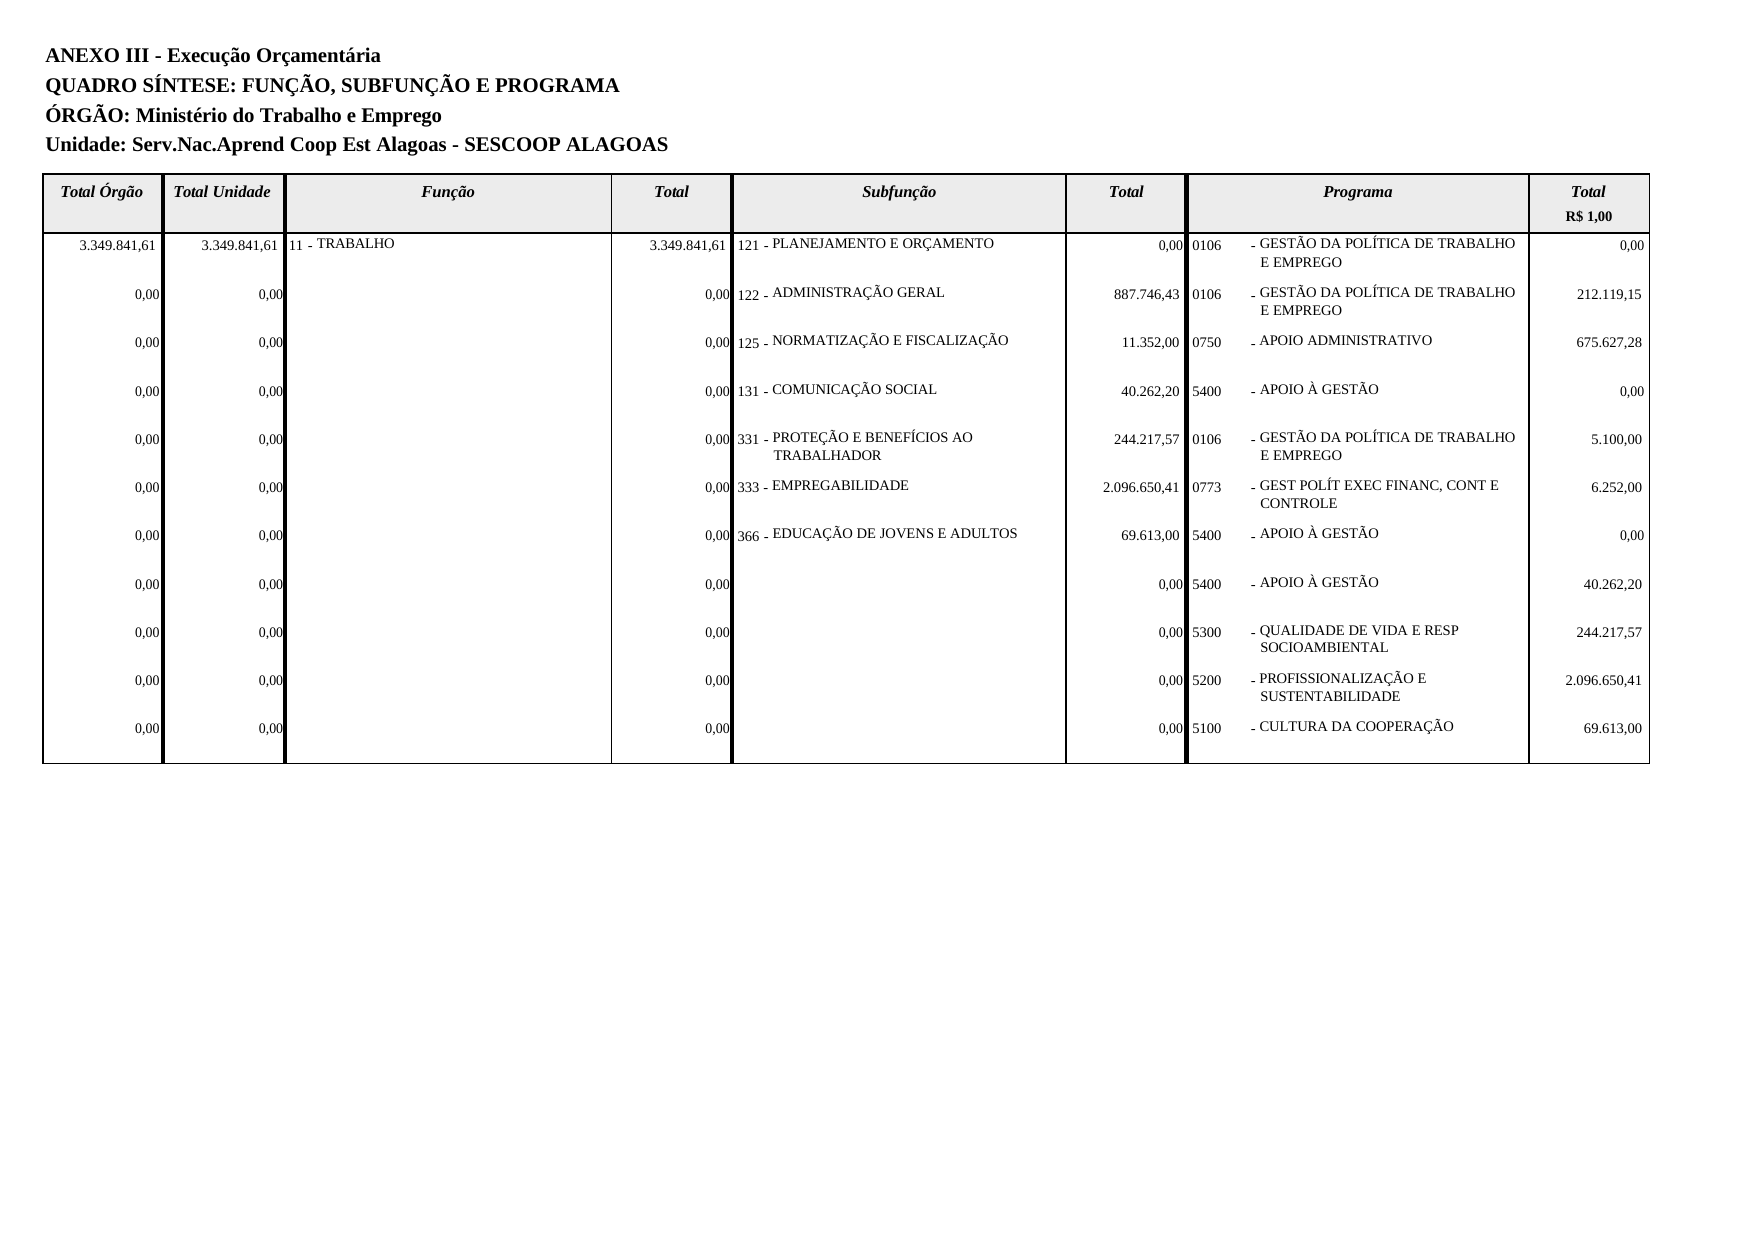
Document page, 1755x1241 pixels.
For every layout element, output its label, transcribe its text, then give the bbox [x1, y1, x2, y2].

table_cell 11 - TRABALHO [287, 234, 611, 762]
table_cell 40.262,20 [1530, 558, 1649, 606]
table_cell 0,00 [165, 711, 283, 762]
table_cell 0,00 [44, 276, 161, 301]
table_cell 0,00 [44, 558, 161, 606]
table_cell 0,00 [612, 365, 730, 413]
table_header Programa [1189, 175, 1528, 232]
table_cell [44, 446, 161, 469]
table_cell 887.746,43 [1067, 276, 1184, 301]
table_cell [1530, 494, 1649, 518]
table_cell 0,00 [612, 662, 730, 687]
table_cell 0,00 [1067, 606, 1184, 639]
table_header Total [1067, 175, 1184, 232]
table_cell 0,00 [44, 325, 161, 365]
table_cell 5400 [1189, 365, 1237, 413]
table_cell 0,00 [1067, 234, 1184, 253]
table_cell 6.252,00 [1530, 469, 1649, 494]
table_cell SUSTENTABILIDADE [1237, 687, 1528, 711]
table_cell 3.349.841,61 [612, 234, 730, 253]
table_cell [1067, 687, 1184, 711]
table_cell 0106 [1189, 414, 1237, 446]
table_cell 0750 [1189, 325, 1237, 365]
table_cell - APOIO À GESTÃO [1237, 518, 1528, 558]
table_cell 0,00 [612, 469, 730, 494]
table_cell 0,00 [165, 662, 283, 687]
table_cell [612, 446, 730, 469]
table_cell [1530, 639, 1649, 662]
table_cell [1530, 687, 1649, 711]
table_cell - CULTURA DA COOPERAÇÃO [1237, 711, 1528, 762]
table_cell [165, 494, 283, 518]
table_cell 244.217,57 [1067, 414, 1184, 446]
table_cell [1189, 639, 1237, 662]
table_cell 5400 [1189, 558, 1237, 606]
table_cell [1189, 253, 1237, 276]
table_cell TRABALHADOR [734, 446, 1065, 469]
table_cell 131 - COMUNICAÇÃO SOCIAL [734, 365, 1065, 413]
table_header Total R$ 1,00 [1530, 175, 1649, 232]
table_cell [1189, 446, 1237, 469]
table_cell [165, 446, 283, 469]
table_cell 5200 [1189, 662, 1237, 687]
table_cell - APOIO ADMINISTRATIVO [1237, 325, 1528, 365]
text QUADRO SÍNTESE: FUNÇÃO, SUBFUNÇÃO E PROGRAMA [45, 73, 1662, 97]
table_cell 40.262,20 [1067, 365, 1184, 413]
text Unidade: Serv.Nac.Aprend Coop Est Alagoas - SESCOOP ALAGOAS [45, 132, 1662, 156]
table_cell E EMPREGO [1237, 446, 1528, 469]
table_cell 244.217,57 [1530, 606, 1649, 639]
table_cell - PROFISSIONALIZAÇÃO E [1237, 662, 1528, 687]
table_cell 69.613,00 [1067, 518, 1184, 558]
table_cell [165, 687, 283, 711]
table_cell [44, 253, 161, 276]
table_cell [165, 301, 283, 325]
table_cell 5400 [1189, 518, 1237, 558]
table_cell - GESTÃO DA POLÍTICA DE TRABALHO [1237, 276, 1528, 301]
table_cell 0,00 [165, 469, 283, 494]
table_cell 0,00 [1067, 558, 1184, 606]
table_cell 0,00 [165, 276, 283, 301]
table_header Total [612, 175, 730, 232]
table_cell 331 - PROTEÇÃO E BENEFÍCIOS AO [734, 414, 1065, 446]
table_cell 0106 [1189, 234, 1237, 253]
table_cell [612, 253, 730, 276]
table_cell 11.352,00 [1067, 325, 1184, 365]
table_cell [1530, 301, 1649, 325]
table_cell 5300 [1189, 606, 1237, 639]
table_cell 122 - ADMINISTRAÇÃO GERAL [734, 276, 1065, 301]
text ANEXO III - Execução Orçamentária [45, 43, 1662, 67]
table_cell [1530, 253, 1649, 276]
table_cell - APOIO À GESTÃO [1237, 365, 1528, 413]
table_header Total Órgão [44, 175, 161, 232]
table_cell - GEST POLÍT EXEC FINANC, CONT E [1237, 469, 1528, 494]
table_cell 333 - EMPREGABILIDADE [734, 469, 1065, 494]
table_cell [612, 301, 730, 325]
table_cell [165, 639, 283, 662]
table_cell [1189, 301, 1237, 325]
table_cell 0,00 [1530, 518, 1649, 558]
table_cell 0,00 [44, 518, 161, 558]
table_cell 0,00 [1067, 662, 1184, 687]
table_cell [612, 639, 730, 662]
table_cell 0773 [1189, 469, 1237, 494]
table_cell 0,00 [44, 606, 161, 639]
table_cell 0,00 [165, 606, 283, 639]
table_cell [44, 494, 161, 518]
table_cell [734, 494, 1065, 518]
table_cell 0106 [1189, 276, 1237, 301]
table_cell 0,00 [612, 606, 730, 639]
table_cell 0,00 [165, 325, 283, 365]
table_cell 675.627,28 [1530, 325, 1649, 365]
table_cell 0,00 [165, 365, 283, 413]
table_header Subfunção [734, 175, 1065, 232]
table_cell 212.119,15 [1530, 276, 1649, 301]
table_cell [44, 639, 161, 662]
table_cell [165, 253, 283, 276]
table_cell [44, 301, 161, 325]
table_cell 0,00 [44, 711, 161, 762]
table_cell 121 - PLANEJAMENTO E ORÇAMENTO [734, 234, 1065, 253]
table_cell [1067, 639, 1184, 662]
table_cell 0,00 [612, 414, 730, 446]
table_cell [44, 687, 161, 711]
table_cell - APOIO À GESTÃO [1237, 558, 1528, 606]
table_cell 0,00 [1530, 365, 1649, 413]
table_cell 3.349.841,61 [44, 234, 161, 253]
table_cell 2.096.650,41 [1067, 469, 1184, 494]
table_cell - GESTÃO DA POLÍTICA DE TRABALHO [1237, 234, 1528, 253]
table_cell E EMPREGO [1237, 253, 1528, 276]
table_cell 0,00 [44, 469, 161, 494]
table_cell 0,00 [44, 414, 161, 446]
table_cell SOCIOAMBIENTAL [1237, 639, 1528, 662]
table_cell [1067, 301, 1184, 325]
table_cell 69.613,00 [1530, 711, 1649, 762]
table_cell E EMPREGO [1237, 301, 1528, 325]
table_cell [612, 687, 730, 711]
table_cell 366 - EDUCAÇÃO DE JOVENS E ADULTOS [734, 518, 1065, 762]
text ÓRGÃO: Ministério do Trabalho e Emprego [45, 102, 1662, 127]
table_cell [1067, 253, 1184, 276]
table_cell CONTROLE [1237, 494, 1528, 518]
table_cell 0,00 [612, 518, 730, 558]
table_cell 0,00 [44, 365, 161, 413]
table_cell 2.096.650,41 [1530, 662, 1649, 687]
table_header Função [287, 175, 611, 232]
table_cell [734, 253, 1065, 276]
table_cell 3.349.841,61 [165, 234, 283, 253]
table_cell 0,00 [165, 518, 283, 558]
table_cell 0,00 [612, 711, 730, 762]
table_cell [1067, 494, 1184, 518]
table_cell 0,00 [44, 662, 161, 687]
table_cell 0,00 [612, 325, 730, 365]
table_cell - QUALIDADE DE VIDA E RESP [1237, 606, 1528, 639]
table_cell [1530, 446, 1649, 469]
table_cell 0,00 [612, 276, 730, 301]
table_cell 0,00 [1530, 234, 1649, 253]
table_cell [1189, 494, 1237, 518]
table_cell 5100 [1189, 711, 1237, 762]
table_cell [1189, 687, 1237, 711]
table_cell - GESTÃO DA POLÍTICA DE TRABALHO [1237, 414, 1528, 446]
table_cell 0,00 [612, 558, 730, 606]
table_cell 0,00 [165, 414, 283, 446]
table_cell 5.100,00 [1530, 414, 1649, 446]
table_cell 125 - NORMATIZAÇÃO E FISCALIZAÇÃO [734, 325, 1065, 365]
table_cell 0,00 [165, 558, 283, 606]
table_cell [1067, 446, 1184, 469]
table_cell 0,00 [1067, 711, 1184, 762]
table_cell [612, 494, 730, 518]
table_header Total Unidade [165, 175, 283, 232]
table_cell [734, 301, 1065, 325]
